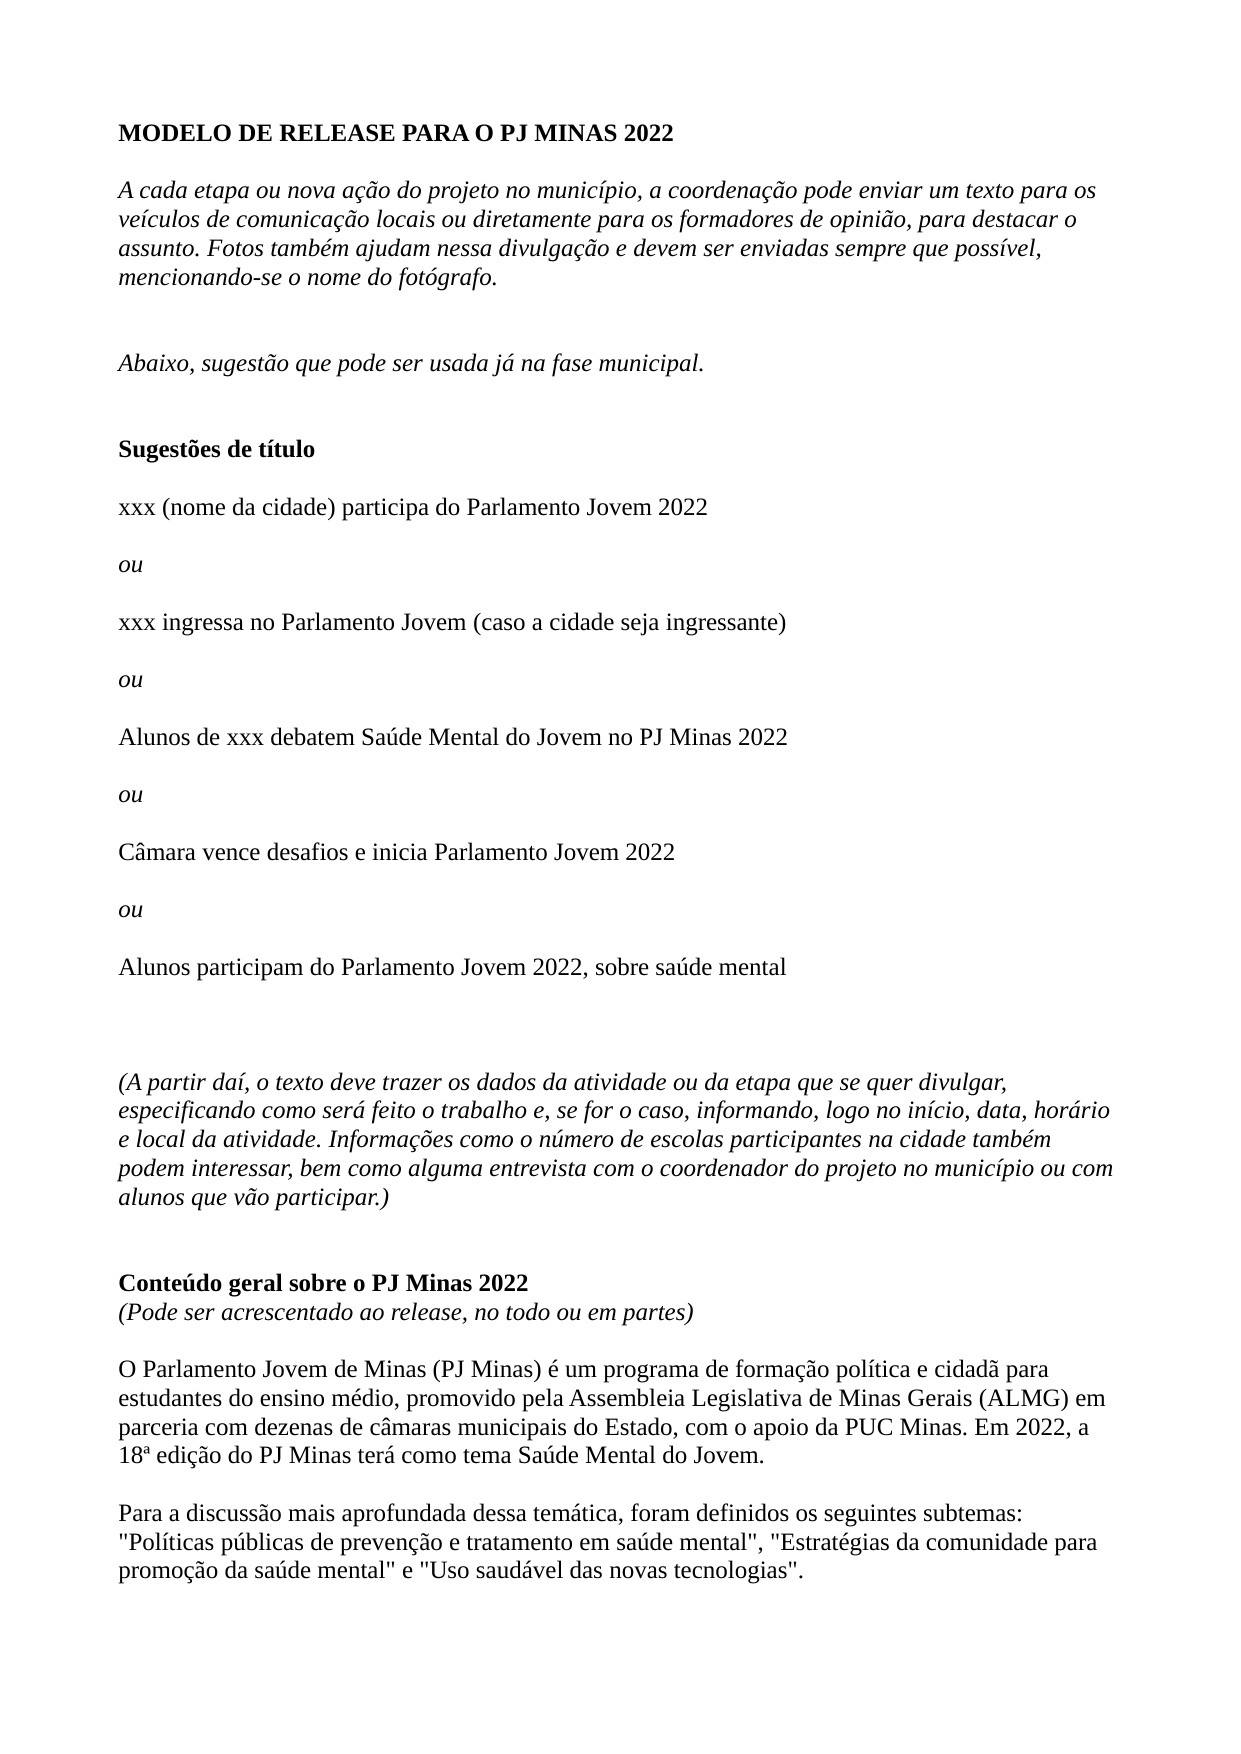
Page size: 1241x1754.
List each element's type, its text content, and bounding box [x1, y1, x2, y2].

text Alunos participam do Parlamento Jovem 2022, sobre saúde mental [118, 952, 1122, 981]
text Câmara vence desafios e inicia Parlamento Jovem 2022 [118, 837, 1122, 866]
text Sugestões de título [118, 434, 1122, 463]
text ou [118, 549, 1122, 578]
text xxx (nome da cidade) participa do Parlamento Jovem 2022 [118, 492, 1122, 521]
text ou [118, 664, 1122, 693]
text (A partir daí, o texto deve trazer os dados da atividade ou da etapa que se quer divulgar, especificando como será feito o trabalho e, se for o caso, informando, logo no início, data, horário e local da atividade. Informações como o número de escolas participantes na cidade também podem interessar, bem como alguma entrevista com o coordenador do projeto no município ou com alunos que vão participar.) [118, 1067, 1122, 1211]
text ou [118, 779, 1122, 808]
text Alunos de xxx debatem Saúde Mental do Jovem no PJ Minas 2022 [118, 722, 1122, 751]
text Para a discussão mais aprofundada dessa temática, foram definidos os seguintes subtemas: "Políticas públicas de prevenção e tratamento em saúde mental", "Estratégias da comunidade para promoção da saúde mental" e "Uso saudável das novas tecnologias". [118, 1498, 1122, 1584]
text A cada etapa ou nova ação do projeto no município, a coordenação pode enviar um texto para os veículos de comunicação locais ou diretamente para os formadores de opinião, para destacar o assunto. Fotos também ajudam nessa divulgação e devem ser enviadas sempre que possível, mencionando-se o nome do fotógrafo. [118, 176, 1122, 291]
text ou [118, 894, 1122, 923]
text MODELO DE RELEASE PARA O PJ MINAS 2022 [118, 118, 1122, 147]
text O Parlamento Jovem de Minas (PJ Minas) é um programa de formação política e cidadã para estudantes do ensino médio, promovido pela Assembleia Legislativa de Minas Gerais (ALMG) em parceria com dezenas de câmaras municipais do Estado, com o apoio da PUC Minas. Em 2022, a 18ª edição do PJ Minas terá como tema Saúde Mental do Jovem. [118, 1354, 1122, 1469]
text Conteúdo geral sobre o PJ Minas 2022 [118, 1268, 1122, 1297]
text Abaixo, sugestão que pode ser usada já na fase municipal. [118, 348, 1122, 377]
text xxx ingressa no Parlamento Jovem (caso a cidade seja ingressante) [118, 607, 1122, 636]
text (Pode ser acrescentado ao release, no todo ou em partes) [118, 1297, 1122, 1326]
